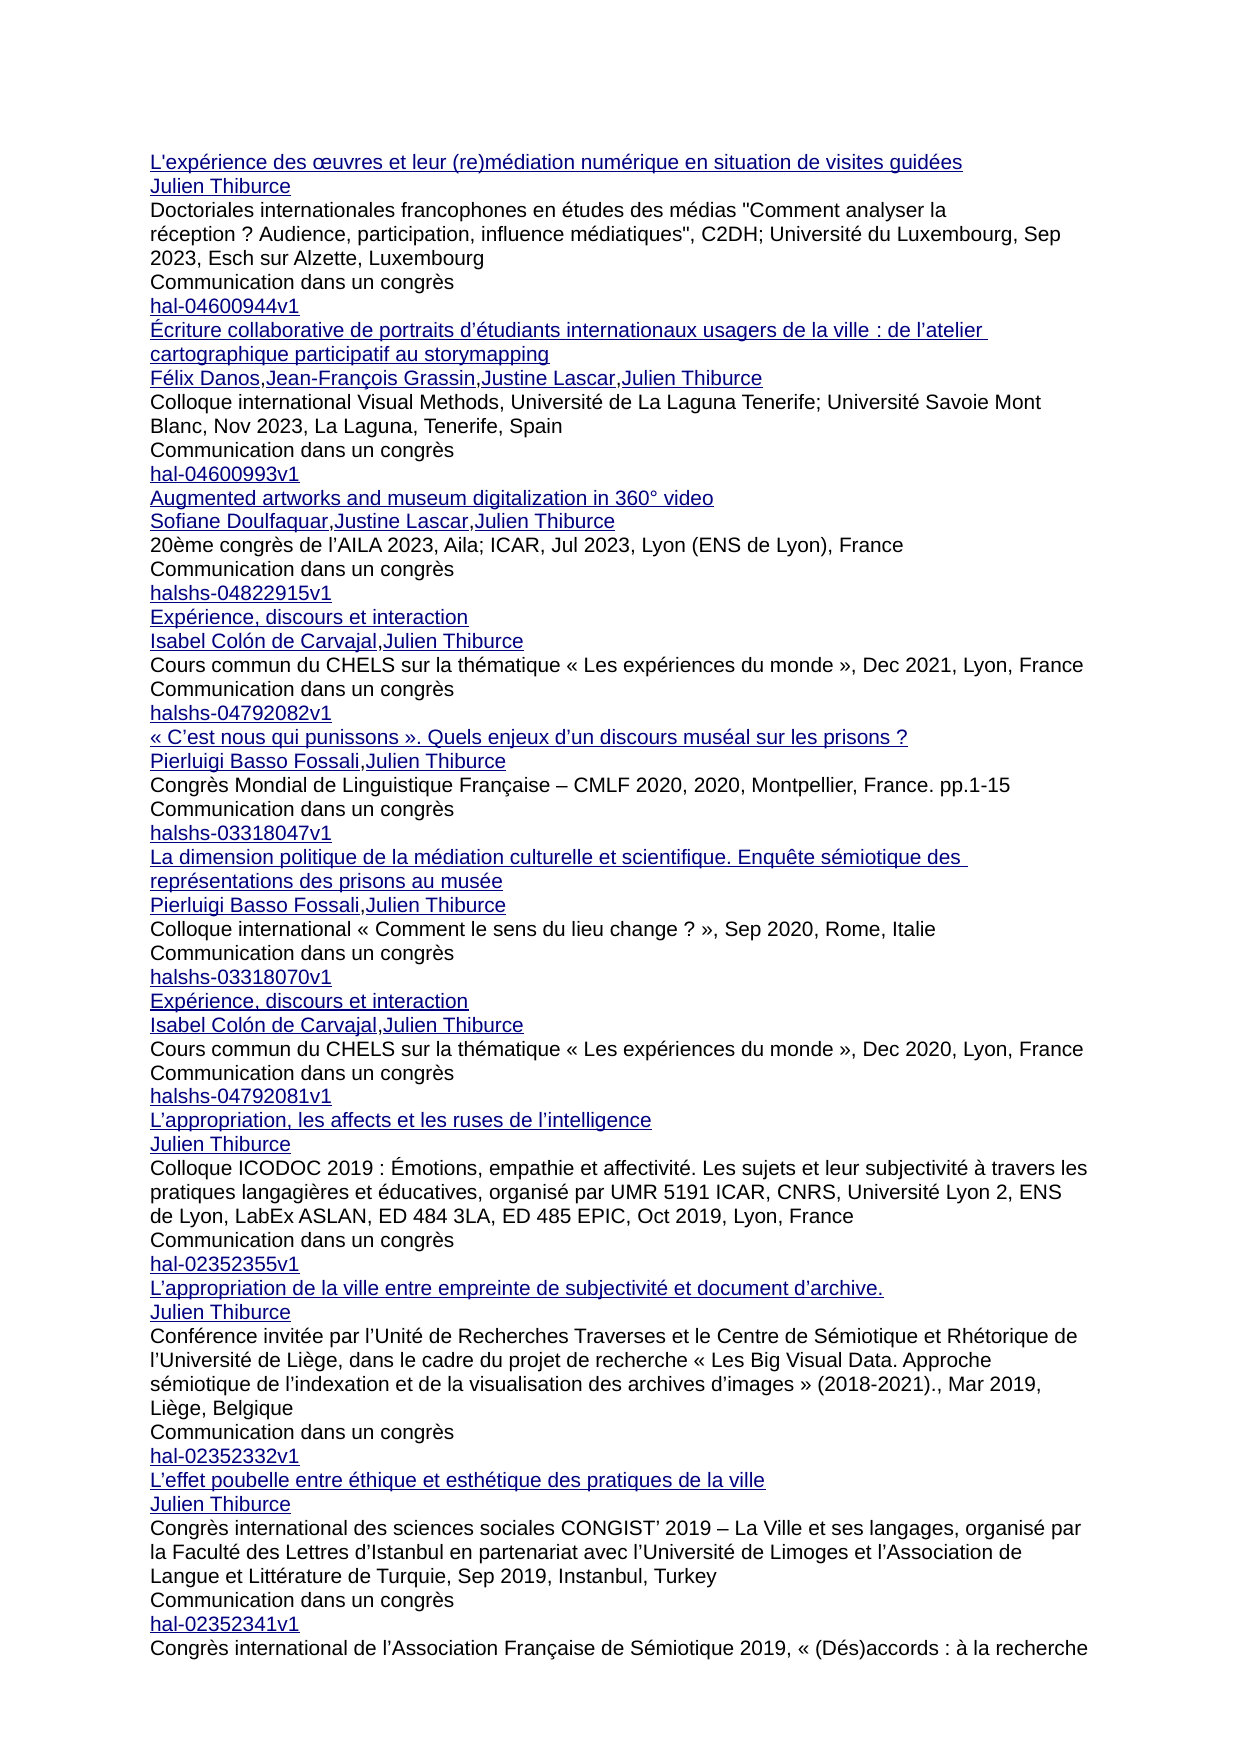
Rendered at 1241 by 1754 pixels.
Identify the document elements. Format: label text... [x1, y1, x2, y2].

table_cell L’appropriation de la ville entre empreinte de subjectivité et document d’archive. Julien Thiburce Conférence invitée par l’Unité de Recherches Traverses et le Centre de Sémiotique et Rhétorique de l’Université de Liège, dans le cadre du projet de recherche « Les Big Visual Data. Approche sémiotique de l’indexation et de la visualisation des archives d’images » (2018-2021)., Mar 2019, Liège, Belgique Communication dans un congrès hal-02352332v1 [150, 1276, 1090, 1468]
table_cell Augmented artworks and museum digitalization in 360° video Sofiane Doulfaquar,Justine Lascar,Julien Thiburce 20ème congrès de l’AILA 2023, Aila; ICAR, Jul 2023, Lyon (ENS de Lyon), France Communication dans un congrès halshs-04822915v1 [150, 485, 1090, 605]
table_cell Expérience, discours et interaction Isabel Colón de Carvajal,Julien Thiburce Cours commun du CHELS sur la thématique « Les expériences du monde », Dec 2021, Lyon, France Communication dans un congrès halshs-04792082v1 [150, 605, 1090, 725]
table_cell L’appropriation, les affects et les ruses de l’intelligence Julien Thiburce Colloque ICODOC 2019 : Émotions, empathie et affectivité. Les sujets et leur subjectivité à travers les pratiques langagières et éducatives, organisé par UMR 5191 ICAR, CNRS, Université Lyon 2, ENS de Lyon, LabEx ASLAN, ED 484 3LA, ED 485 EPIC, Oct 2019, Lyon, France Communication dans un congrès hal-02352355v1 [150, 1108, 1090, 1276]
table_cell L'expérience des œuvres et leur (re)médiation numérique en situation de visites guidées Julien Thiburce Doctoriales internationales francophones en études des médias "Comment analyser la réception ? Audience, participation, influence médiatiques", C2DH; Université du Luxembourg, Sep 2023, Esch sur Alzette, Luxembourg Communication dans un congrès hal-04600944v1 [150, 150, 1090, 318]
table_cell L’antiskate, un dispositif architectural entre désaccord politique et harmonie esthétique Julien Thiburce Congrès international de l’Association Française de Sémiotique 2019, « (Dés)accords : à la recherche de la différence propice », du 11 au 14 juin 2019, Lyon, organisé conjointement par l’équipe Confluences Sémiotiques (UMR 5191 ICAR), le LabEx ASLAN (CNRS), l’ENS de Lyon, l’Université Lumière Lyon 2, avec la participation de la Ville de Lyon., Jun 2019, Lyon, France Communication dans un congrès hal-02352347v1 [150, 1635, 1090, 1659]
table_cell La dimension politique de la médiation culturelle et scientifique. Enquête sémiotique des représentations des prisons au musée Pierluigi Basso Fossali,Julien Thiburce Colloque international « Comment le sens du lieu change ? », Sep 2020, Rome, Italie Communication dans un congrès halshs-03318070v1 [150, 845, 1090, 988]
table_cell Écriture collaborative de portraits d’étudiants internationaux usagers de la ville : de l’atelier cartographique participatif au storymapping Félix Danos,Jean-François Grassin,Justine Lascar,Julien Thiburce Colloque international Visual Methods, Université de La Laguna Tenerife; Université Savoie Mont Blanc, Nov 2023, La Laguna, Tenerife, Spain Communication dans un congrès hal-04600993v1 [150, 318, 1090, 485]
table_cell L’effet poubelle entre éthique et esthétique des pratiques de la ville Julien Thiburce Congrès international des sciences sociales CONGIST’ 2019 – La Ville et ses langages, organisé par la Faculté des Lettres d’Istanbul en partenariat avec l’Université de Limoges et l’Association de Langue et Littérature de Turquie, Sep 2019, Instanbul, Turkey Communication dans un congrès hal-02352341v1 [150, 1468, 1090, 1635]
table_cell Expérience, discours et interaction Isabel Colón de Carvajal,Julien Thiburce Cours commun du CHELS sur la thématique « Les expériences du monde », Dec 2020, Lyon, France Communication dans un congrès halshs-04792081v1 [150, 989, 1090, 1108]
table_cell « C’est nous qui punissons ». Quels enjeux d’un discours muséal sur les prisons ? Pierluigi Basso Fossali,Julien Thiburce Congrès Mondial de Linguistique Française – CMLF 2020, 2020, Montpellier, France. pp.1-15 Communication dans un congrès halshs-03318047v1 [150, 725, 1090, 845]
